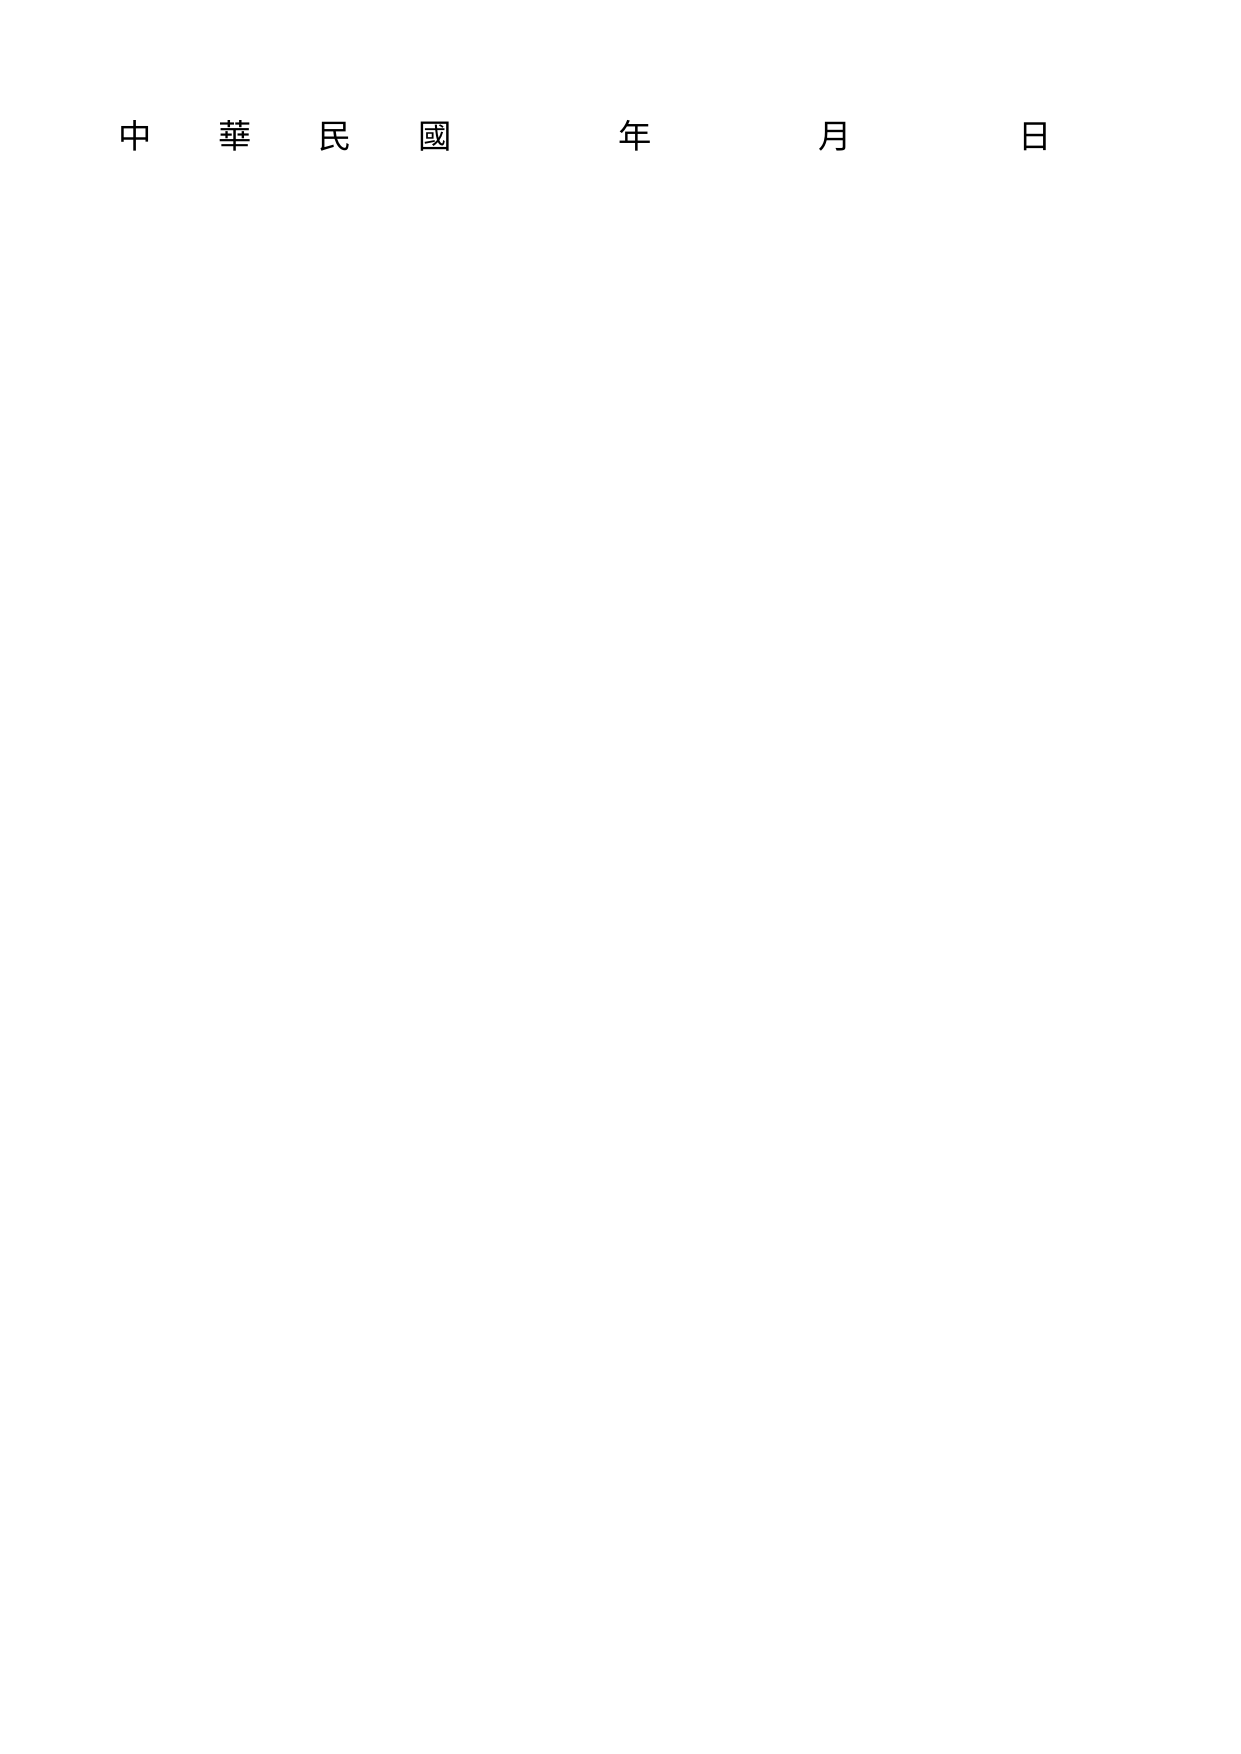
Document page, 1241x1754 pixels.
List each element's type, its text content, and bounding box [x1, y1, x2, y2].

text 中 華 民 國 年 月 日 [118, 96, 1122, 171]
